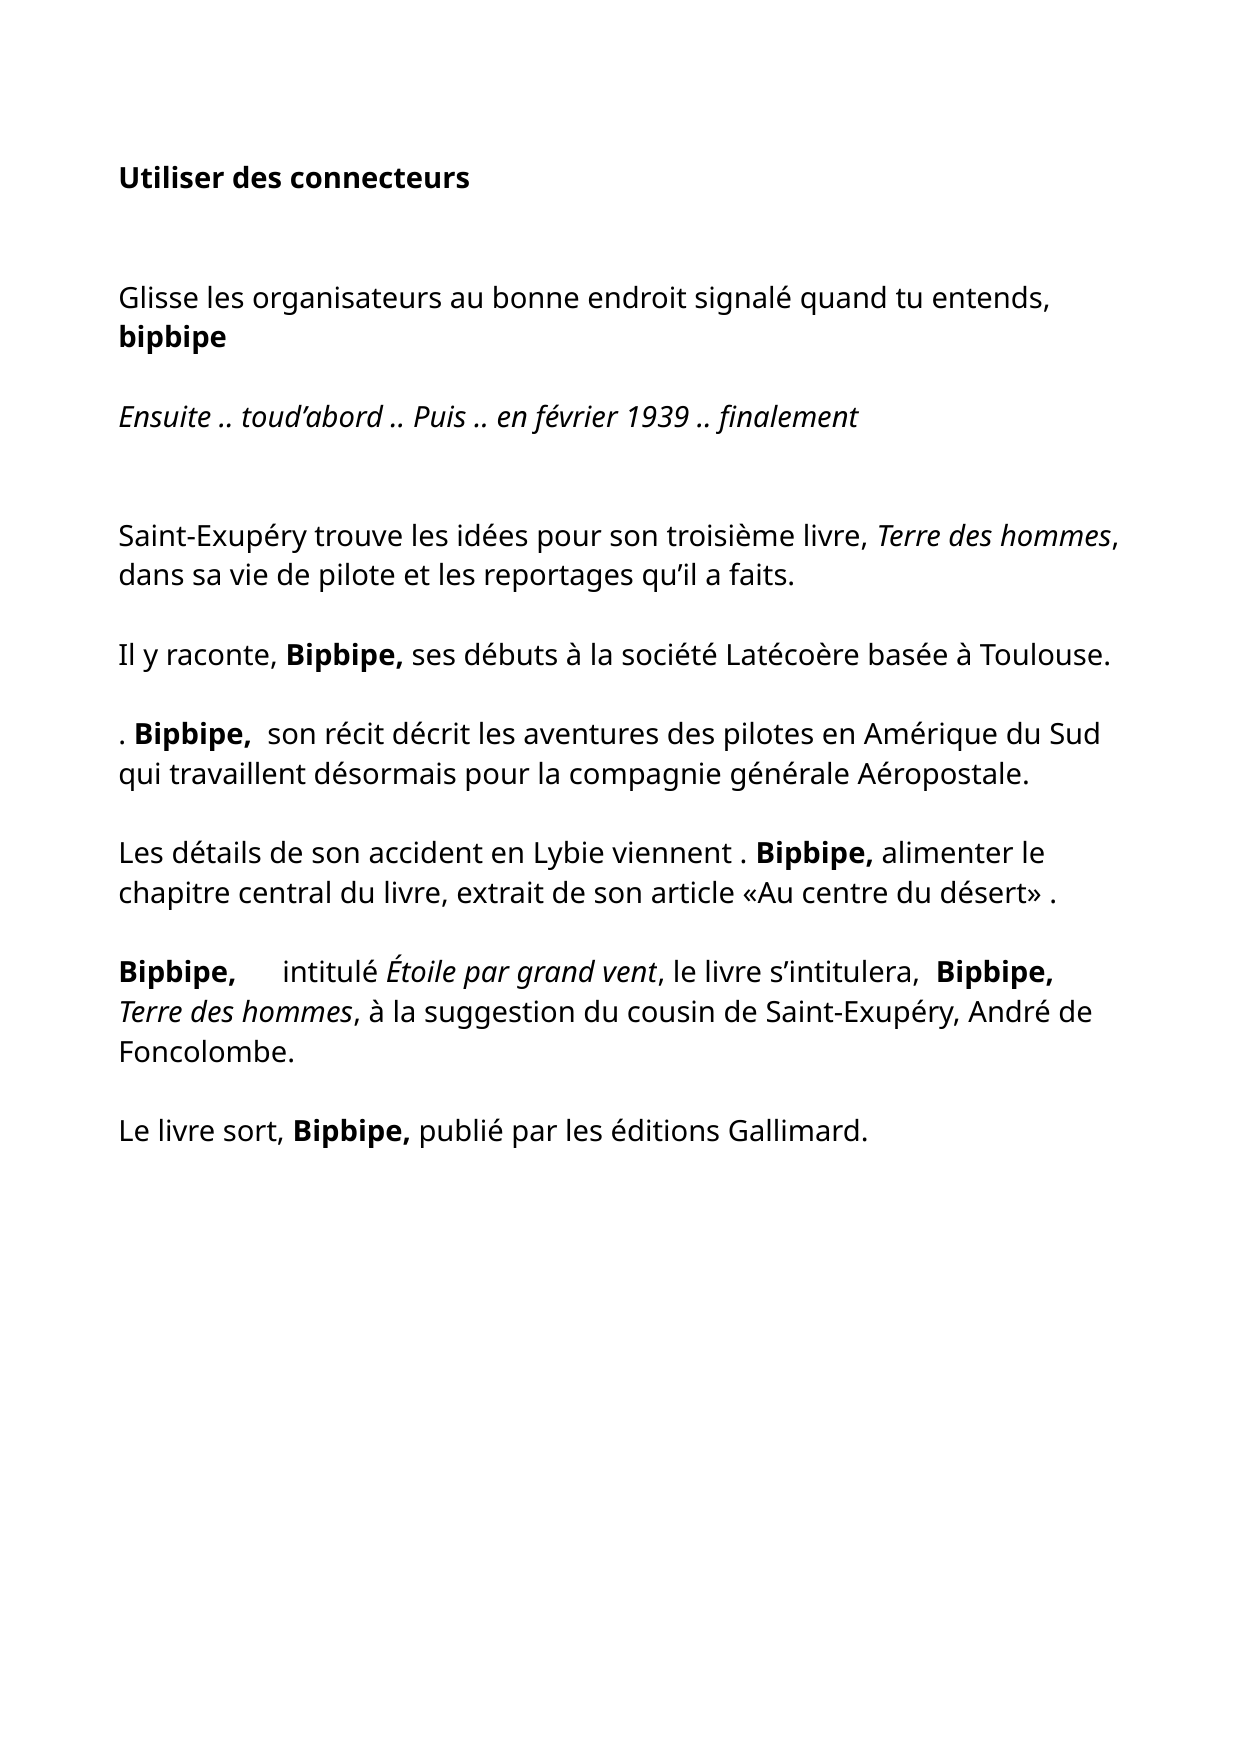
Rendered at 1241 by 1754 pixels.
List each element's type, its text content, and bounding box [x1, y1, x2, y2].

text . Bipbipe, son récit décrit les aventures des pilotes en Amérique du Sud qui travaillent désormais pour la compagnie générale Aéropostale. [118, 713, 1122, 793]
text Le livre sort, Bipbipe, publié par les éditions Gallimard. [118, 1110, 1122, 1150]
text Bipbipe, intitulé Étoile par grand vent, le livre s’intitulera, Bipbipe, Terre des hommes, à la suggestion du cousin de Saint-Exupéry, André de Foncolombe. [118, 952, 1122, 1071]
text Glisse les organisateurs au bonne endroit signalé quand tu entends, bipbipe [118, 277, 1122, 356]
text Ensuite .. toud’abord .. Puis .. en février 1939 .. finalement [118, 396, 1122, 436]
text Les détails de son accident en Lybie viennent . Bipbipe, alimenter le chapitre central du livre, extrait de son article «Au centre du désert» . [118, 832, 1122, 912]
text Il y raconte, Bipbipe, ses débuts à la société Latécoère basée à Toulouse. [118, 634, 1122, 674]
text Saint-Exupéry trouve les idées pour son troisième livre, Terre des hommes, dans sa vie de pilote et les reportages qu’il a faits. [118, 515, 1122, 594]
text Utiliser des connecteurs [118, 158, 1122, 197]
